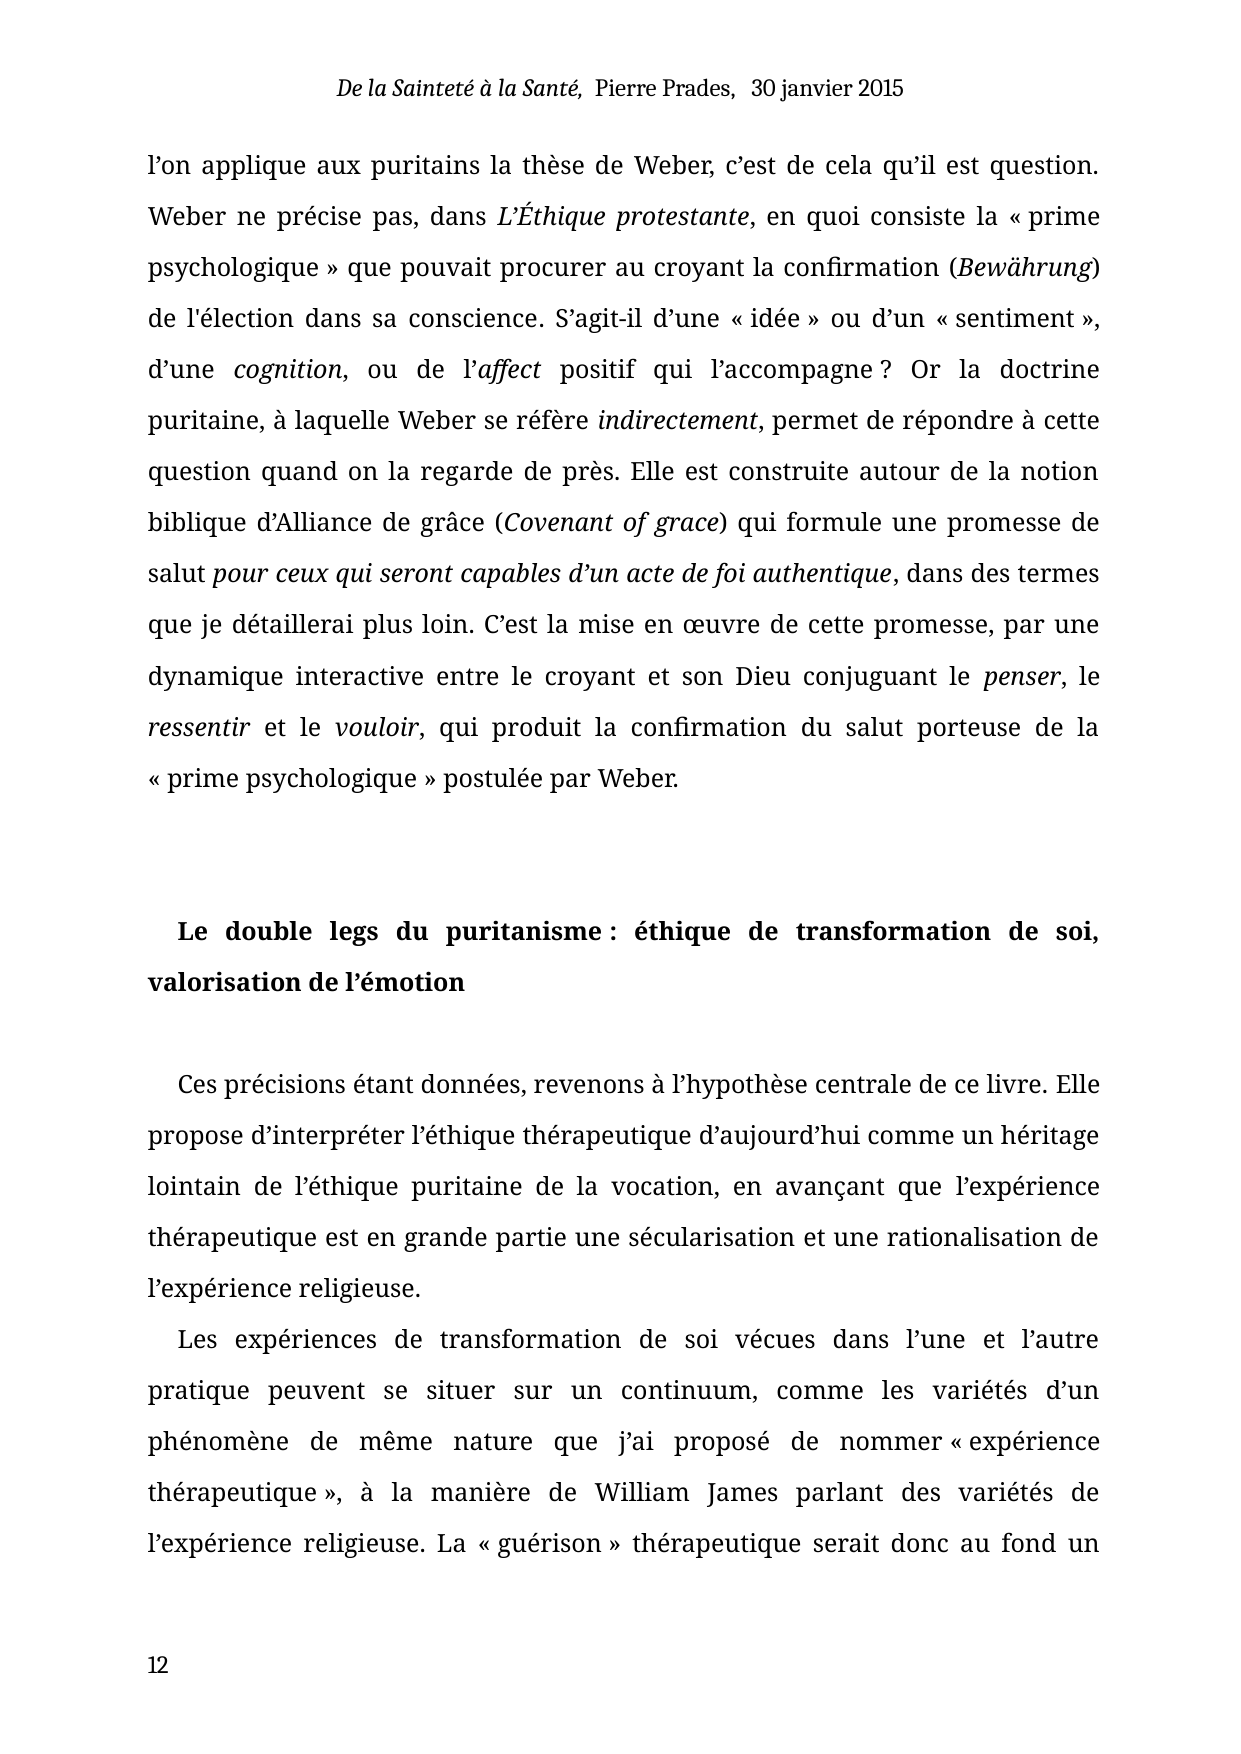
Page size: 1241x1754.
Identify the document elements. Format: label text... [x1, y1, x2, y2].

text Ces précisions étant données, revenons à l’hypothèse centrale de ce livre. Elle propose d’interpréter l’éthique thérapeutique d’aujourd’hui comme un héritage lointain de l’éthique puritaine de la vocation, en avançant que l’expérience thérapeutique est en grande partie une sécularisation et une rationalisation de l’expérience religieuse. [148, 1066, 1100, 1305]
text Les expériences de transformation de soi vécues dans l’une et l’autre pratique peuvent se situer sur un continuum, comme les variétés d’un phénomène de même nature que j’ai proposé de nommer « expérience thérapeutique », à la manière de William James parlant des variétés de l’expérience religieuse. La « guérison » thérapeutique serait donc au fond un [148, 1322, 1100, 1560]
text Le double legs du puritanisme : éthique de transformation de soi, valorisation de l’émotion [148, 913, 1100, 998]
text l’on applique aux puritains la thèse de Weber, c’est de cela qu’il est question. Weber ne précise pas, dans L’Éthique protestante, en quoi consiste la « prime psychologique » que pouvait procurer au croyant la confirmation (Bewährung) de l'élection dans sa conscience. S’agit-il d’une « idée » ou d’un « sentiment », d’une cognition, ou de l’affect positif qui l’accompagne ? Or la doctrine puritaine, à laquelle Weber se réfère indirectement, permet de répondre à cette question quand on la regarde de près. Elle est construite autour de la notion biblique d’Alliance de grâce (Covenant of grace) qui formule une promesse de salut pour ceux qui seront capables d’un acte de foi authentique, dans des termes que je détaillerai plus loin. C’est la mise en œuvre de cette promesse, par une dynamique interactive entre le croyant et son Dieu conjuguant le penser, le ressentir et le vouloir, qui produit la confirmation du salut porteuse de la « prime psychologique » postulée par Weber. [148, 148, 1100, 794]
